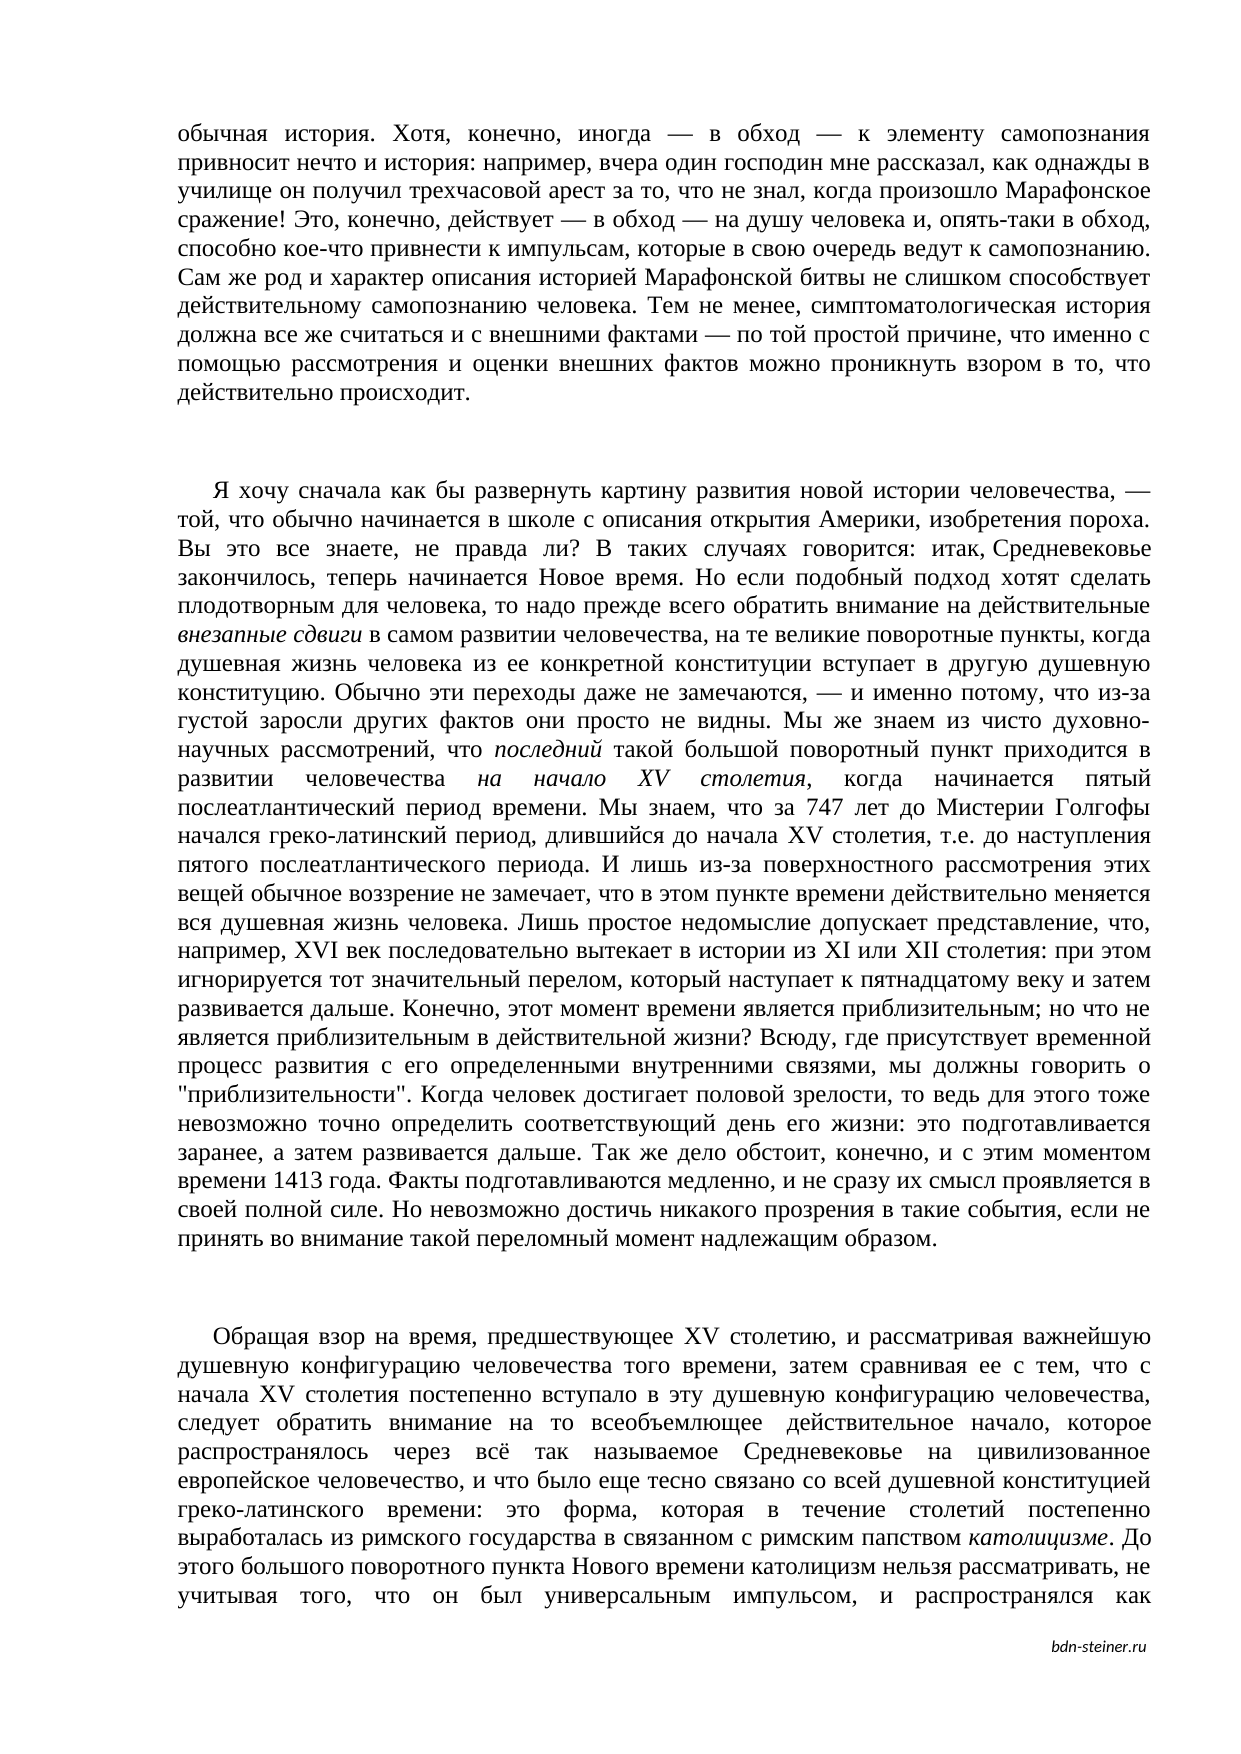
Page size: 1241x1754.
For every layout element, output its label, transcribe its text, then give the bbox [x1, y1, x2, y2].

text Я хочу сначала как бы развернуть картину развития новой истории человечества, — той, что обычно начинается в школе с описания открытия Америки, изобретения пороха. Вы это все знаете, не правда ли? В таких случаях говорится: итак, Средневековье закончилось, теперь начинается Новое время. Но если подобный подход хотят сделать плодотворным для человека, то надо прежде всего обратить внимание на действительные внезапные сдвиги в самом развитии человечества, на те великие поворотные пункты, когда душевная жизнь человека из ее конкретной конституции вступает в другую душевную конституцию. Обычно эти переходы даже не замечаются, — и именно потому, что из-за густой заросли других фактов они просто не видны. Мы же знаем из чисто духовно-научных рассмотрений, что последний такой большой поворотный пункт приходится в развитии человечества на начало XV столетия, когда начинается пятый послеатлантический период времени. Мы знаем, что за 747 лет до Мистерии Голгофы начался греко-латинский период, длившийся до начала XV столетия, т.е. до наступления пятого послеатлантического периода. И лишь из-за поверхностного рассмотрения этих вещей обычное воззрение не замечает, что в этом пункте времени действительно меняется вся душевная жизнь человека. Лишь простое недомыслие допускает представление, что, например, XVI век последовательно вытекает в истории из XI или XII столетия: при этом игнорируется тот значительный перелом, который наступает к пятнадцатому веку и затем развивается дальше. Конечно, этот момент времени является приблизительным; но что не является приблизительным в действительной жизни? Всюду, где присутствует временной процесс развития с его определенными внутренними связями, мы должны говорить о "приблизительности". Когда человек достигает половой зрелости, то ведь для этого тоже невозможно точно определить соответствующий день его жизни: это подготавливается заранее, а затем развивается дальше. Так же дело обстоит, конечно, и с этим моментом времени 1413 года. Факты подготавливаются медленно, и не сразу их смысл проявляется в своей полной силе. Но невозможно достичь никакого прозрения в такие события, если не принять во внимание такой переломный момент надлежащим образом. [177, 475, 1152, 1252]
text обычная история. Хотя, конечно, иногда — в обход — к элементу самопознания привносит нечто и история: например, вчера один господин мне рассказал, как однажды в училище он получил трехчасовой арест за то, что не знал, когда произошло Марафонское сражение! Это, конечно, действует — в обход — на душу человека и, опять-таки в обход, способно кое-что привнести к импульсам, которые в свою очередь ведут к самопознанию. Сам же род и характер описания историей Марафонской битвы не слишком способствует действительному самопознанию человека. Тем не менее, симптоматологическая история должна все же считаться и с внешними фактами — по той простой причине, что именно с помощью рассмотрения и оценки внешних фактов можно проникнуть взором в то, что действительно происходит. [177, 118, 1152, 406]
text Обращая взор на время, предшествующее XV столетию, и рассматривая важнейшую душевную конфигурацию человечества того времени, затем сравнивая ее с тем, что с начала XV столетия постепенно вступало в эту душевную конфигурацию человечества, следует обратить внимание на то всеобъемлющее действительное начало, которое распространялось через всё так называемое Средневековье на цивилизованное европейское человечество, и что было еще тесно связано со всей душевной конституцией греко-латинского времени: это форма, которая в течение столетий постепенно выработалась из римского государства в связанном с римским папством католицизме. До этого большого поворотного пункта Нового времени католицизм нельзя рассматривать, не учитывая того, что он был универсальным импульсом, и распространялся как [177, 1321, 1152, 1609]
